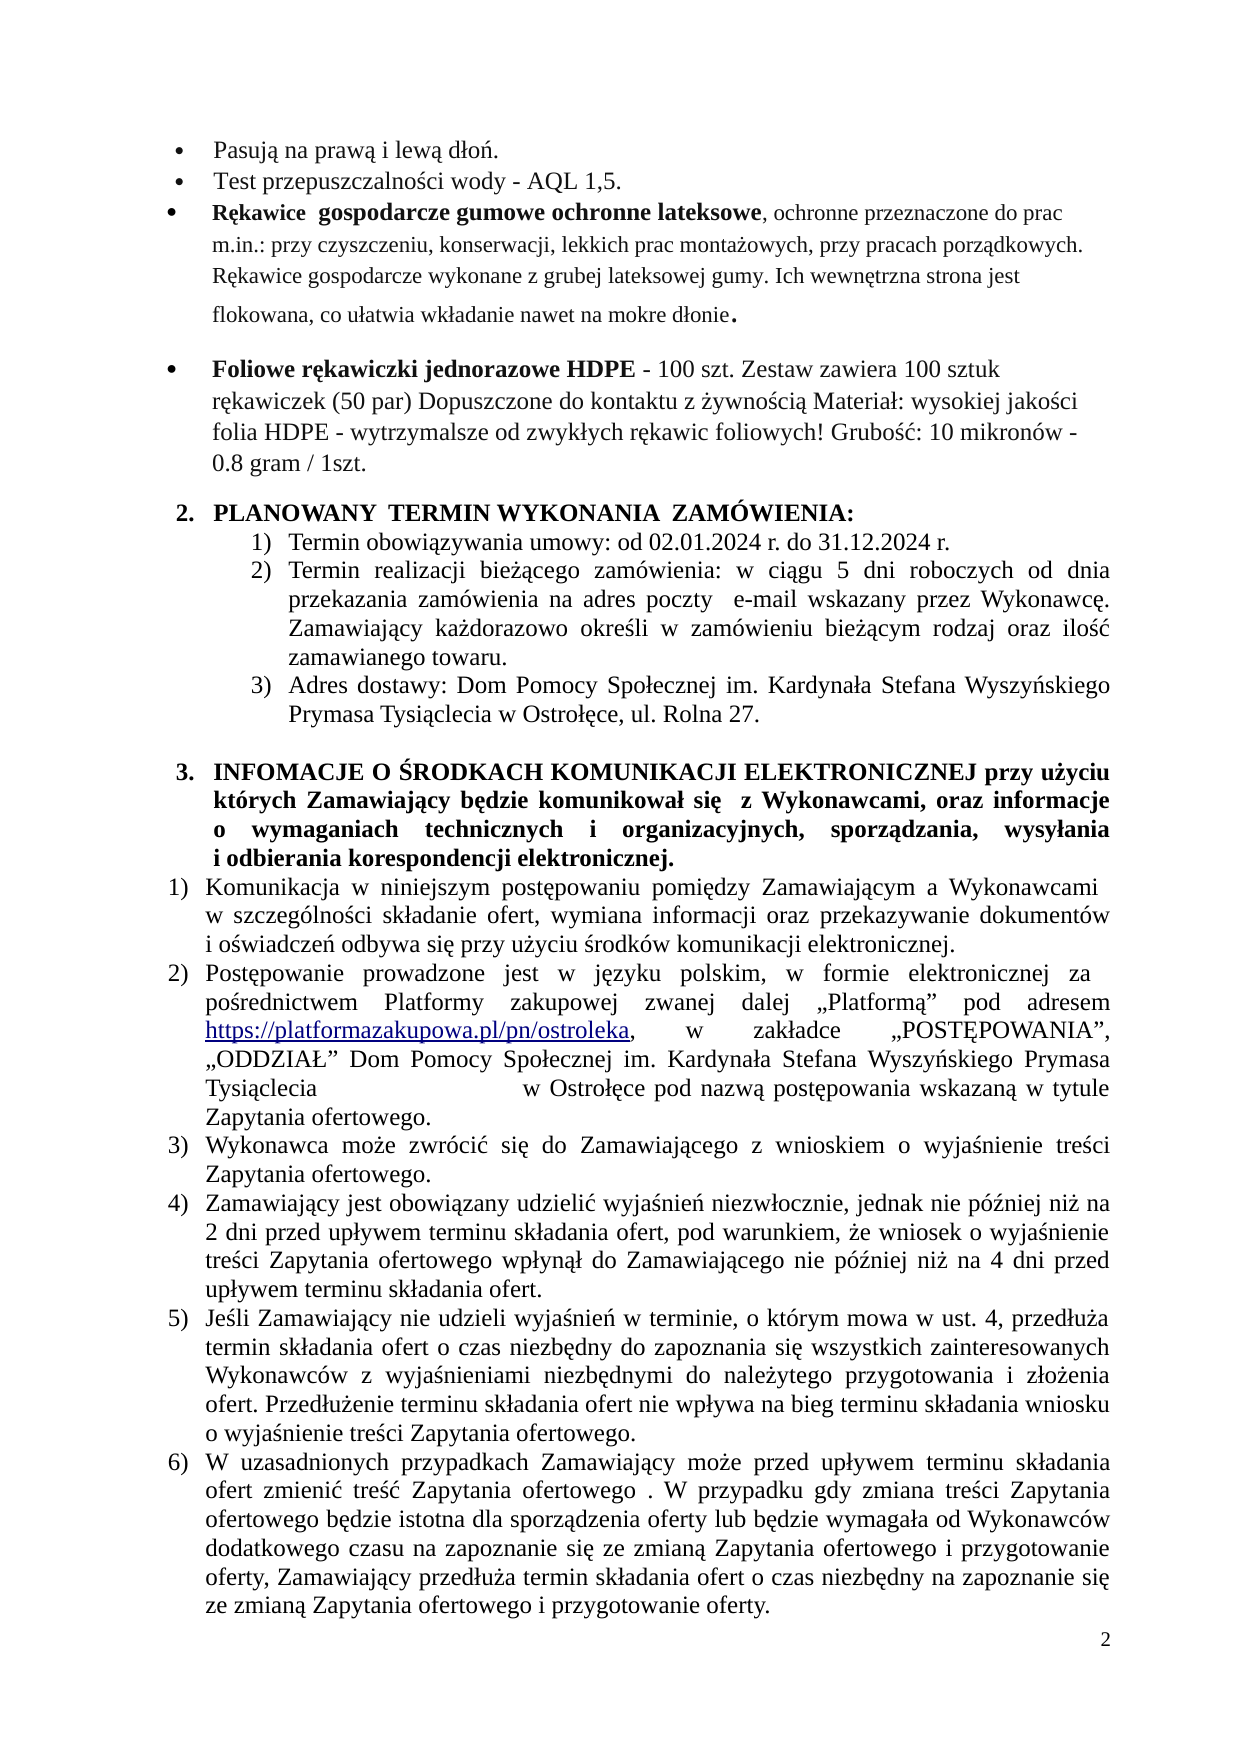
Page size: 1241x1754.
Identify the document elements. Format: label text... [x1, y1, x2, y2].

list Foliowe rękawiczki jednorazowe HDPE - 100 szt. Zestaw zawiera 100 sztuk rękawiczek (50 par) Dopuszczone do kontaktu z żywnością Materiał: wysokiej jakości folia HDPE - wytrzymalsze od zwykłych rękawic foliowych! Grubość: 10 mikronów - 0.8 gram / 1szt. [168, 352, 1111, 477]
list W uzasadnionych przypadkach Zamawiający może przed upływem terminu składania ofert zmienić treść Zapytania ofertowego . W przypadku gdy zmiana treści Zapytania ofertowego będzie istotna dla sporządzenia oferty lub będzie wymagała od Wykonawców dodatkowego czasu na zapoznanie się ze zmianą Zapytania ofertowego i przygotowanie oferty, Zamawiający przedłuża termin składania ofert o czas niezbędny na zapoznanie się ze zmianą Zapytania ofertowego i przygotowanie oferty. [168, 1447, 1111, 1619]
list Wykonawca może zwrócić się do Zamawiającego z wnioskiem o wyjaśnienie treści Zapytania ofertowego. [168, 1130, 1111, 1188]
list Postępowanie prowadzone jest w języku polskim, w formie elektronicznej za pośrednictwem Platformy zakupowej zwanej dalej „Platformą” pod adresem https://platformazakupowa.pl/pn/ostroleka, w zakładce „POSTĘPOWANIA”, „ODDZIAŁ” Dom Pomocy Społecznej im. Kardynała Stefana Wyszyńskiego Prymasa Tysiąclecia w Ostrołęce pod nazwą postępowania wskazaną w tytule Zapytania ofertowego. [168, 958, 1111, 1130]
list INFOMACJE O ŚRODKACH KOMUNIKACJI ELEKTRONICZNEJ przy użyciu których Zamawiający będzie komunikował się z Wykonawcami, oraz informacje o wymaganiach technicznych i organizacyjnych, sporządzania, wysyłania i odbierania korespondencji elektronicznej. [176, 757, 1111, 872]
list Komunikacja w niniejszym postępowaniu pomiędzy Zamawiającym a Wykonawcami w szczególności składanie ofert, wymiana informacji oraz przekazywanie dokumentów i oświadczeń odbywa się przy użyciu środków komunikacji elektronicznej. [168, 872, 1111, 958]
list Rękawice gospodarcze gumowe ochronne lateksowe, ochronne przeznaczone do prac m.in.: przy czyszczeniu, konserwacji, lekkich prac montażowych, przy pracach porządkowych. Rękawice gospodarcze wykonane z grubej lateksowej gumy. Ich wewnętrzna strona jest flokowana, co ułatwia wkładanie nawet na mokre dłonie. [168, 195, 1111, 331]
list Jeśli Zamawiający nie udzieli wyjaśnień w terminie, o którym mowa w ust. 4, przedłuża termin składania ofert o czas niezbędny do zapoznania się wszystkich zainteresowanych Wykonawców z wyjaśnieniami niezbędnymi do należytego przygotowania i złożenia ofert. Przedłużenie terminu składania ofert nie wpływa na bieg terminu składania wniosku o wyjaśnienie treści Zapytania ofertowego. [168, 1303, 1111, 1447]
list Test przepuszczalności wody - AQL 1,5. [176, 163, 1111, 195]
list Termin realizacji bieżącego zamówienia: w ciągu 5 dni roboczych od dnia przekazania zamówienia na adres poczty e-mail wskazany przez Wykonawcę. Zamawiający każdorazowo określi w zamówieniu bieżącym rodzaj oraz ilość zamawianego towaru. [251, 555, 1111, 670]
list Adres dostawy: Dom Pomocy Społecznej im. Kardynała Stefana Wyszyńskiego Prymasa Tysiąclecia w Ostrołęce, ul. Rolna 27. [251, 670, 1111, 728]
list Zamawiający jest obowiązany udzielić wyjaśnień niezwłocznie, jednak nie później niż na 2 dni przed upływem terminu składania ofert, pod warunkiem, że wniosek o wyjaśnienie treści Zapytania ofertowego wpłynął do Zamawiającego nie później niż na 4 dni przed upływem terminu składania ofert. [168, 1188, 1111, 1303]
list Pasują na prawą i lewą dłoń. [176, 132, 1111, 163]
list PLANOWANY TERMIN WYKONANIA ZAMÓWIENIA: [176, 498, 1111, 527]
list Termin obowiązywania umowy: od 02.01.2024 r. do 31.12.2024 r. [251, 527, 1111, 555]
